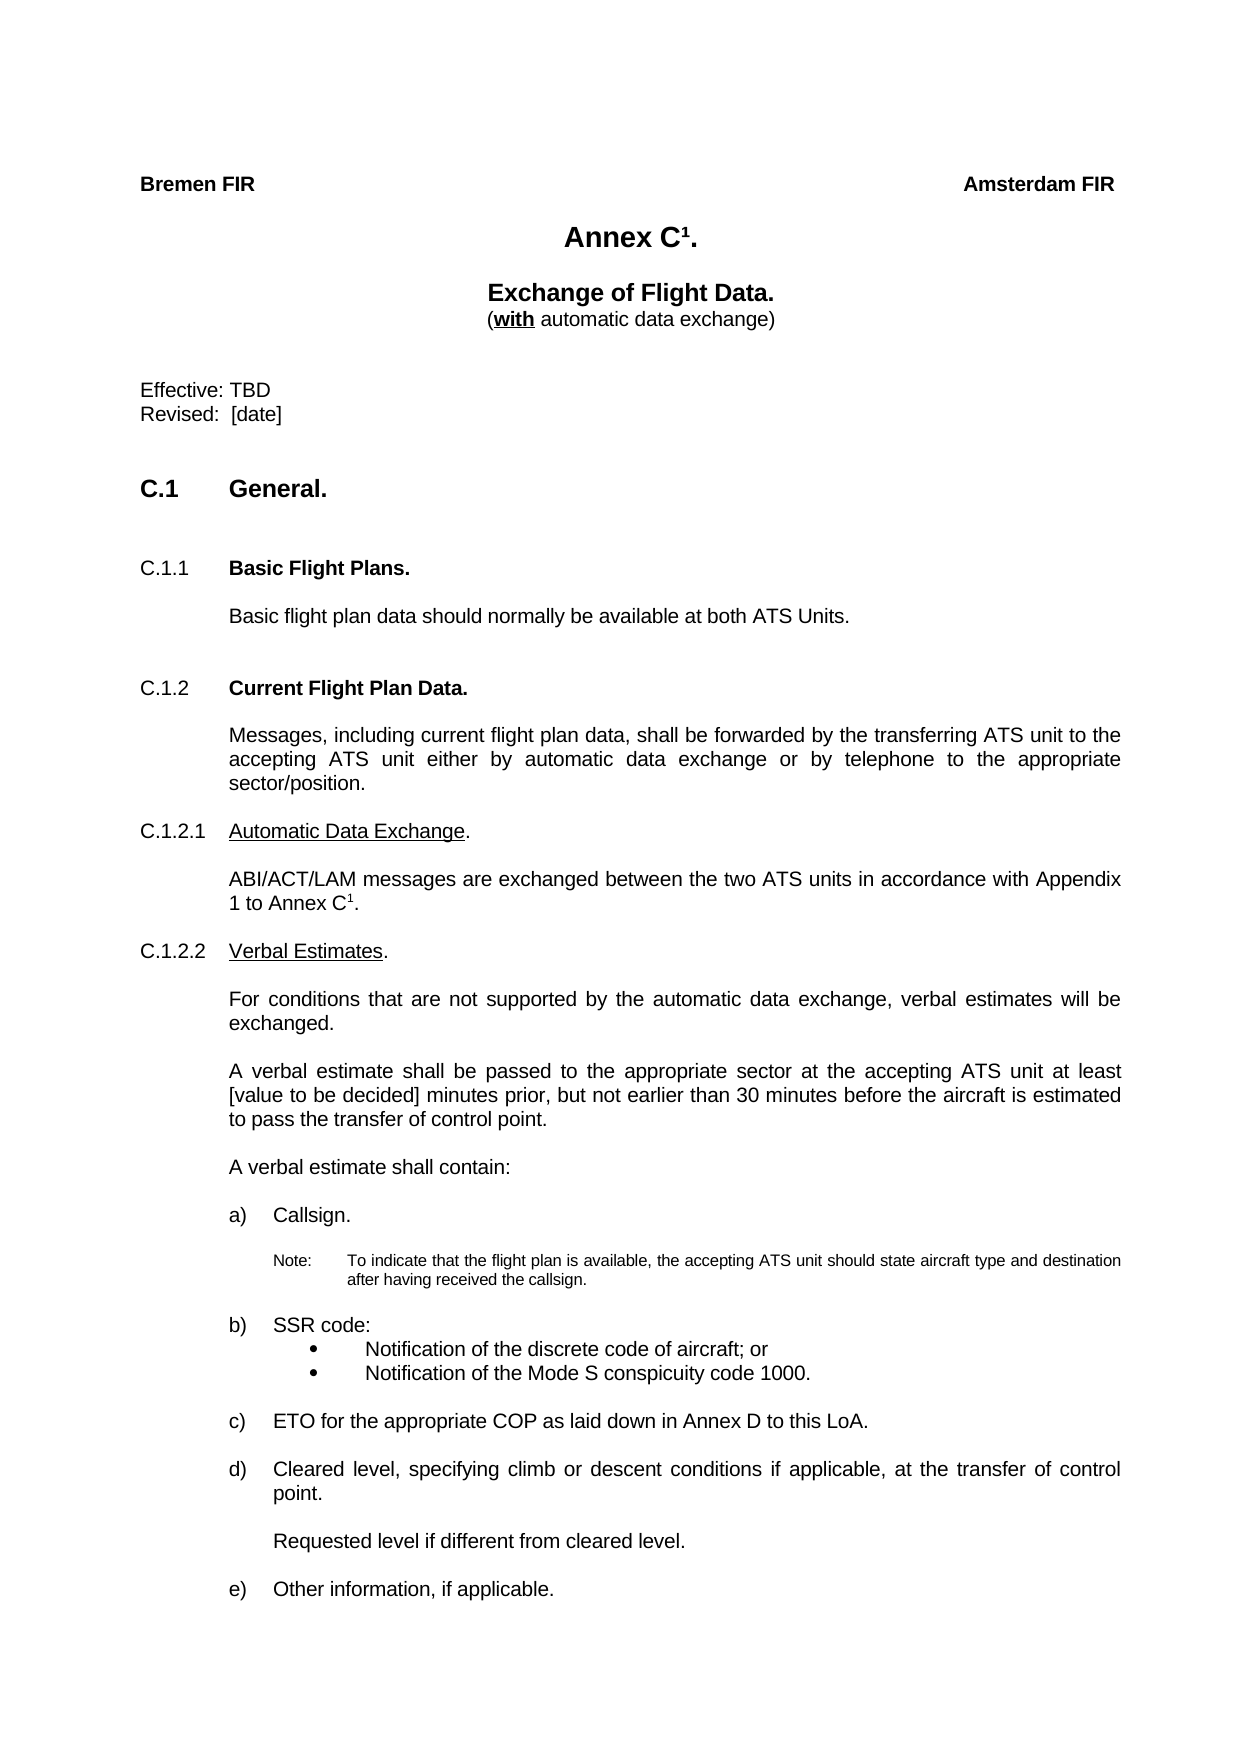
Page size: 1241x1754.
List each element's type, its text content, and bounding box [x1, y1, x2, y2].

text Annex C¹. [140, 220, 1122, 254]
text ABI/ACT/LAM messages are exchanged between the two ATS units in accordance with Appendix 1 to Annex C1. [140, 867, 1122, 915]
text c) ETO for the appropriate COP as laid down in Annex D to this LoA. [229, 1409, 1122, 1433]
text For conditions that are not supported by the automatic data exchange, verbal estimates will be exchanged. [140, 987, 1122, 1035]
text e) Other information, if applicable. [229, 1576, 1122, 1600]
list Notification of the Mode S conspicuity code 1000. [310, 1361, 1122, 1385]
text b) SSR code: [229, 1313, 1122, 1337]
text A verbal estimate shall contain: [229, 1154, 1122, 1178]
text C.1.2.2 Verbal Estimates. [140, 939, 1122, 963]
text C.1 General. [140, 474, 1122, 503]
text Bremen FIR Amsterdam FIR [140, 172, 1122, 196]
text Revised: [date] [140, 402, 1122, 426]
text (with automatic data exchange) [140, 306, 1122, 330]
text Exchange of Flight Data. [140, 278, 1122, 306]
text C.1.2 Current Flight Plan Data. [140, 675, 1122, 699]
text C.1.2.1 Automatic Data Exchange. [140, 819, 1122, 843]
text a) Callsign. [229, 1202, 1122, 1226]
list Notification of the discrete code of aircraft; or [310, 1337, 1122, 1361]
text Requested level if different from cleared level. [229, 1528, 1122, 1552]
text Note: To indicate that the flight plan is available, the accepting ATS unit should state aircraft type and destination after having received the callsign. [273, 1250, 1122, 1289]
text Basic flight plan data should normally be available at both ATS Units. [140, 603, 1122, 627]
text d) Cleared level, specifying climb or descent conditions if applicable, at the transfer of control point. [229, 1457, 1122, 1504]
text A verbal estimate shall be passed to the appropriate sector at the accepting ATS unit at least [value to be decided] minutes prior, but not earlier than 30 minutes before the aircraft is estimated to pass the transfer of control point. [140, 1059, 1122, 1131]
text Messages, including current flight plan data, shall be forwarded by the transferring ATS unit to the accepting ATS unit either by automatic data exchange or by telephone to the appropriate sector/position. [140, 723, 1122, 795]
text C.1.1 Basic Flight Plans. [140, 556, 1122, 579]
text Effective: TBD [140, 378, 1122, 402]
